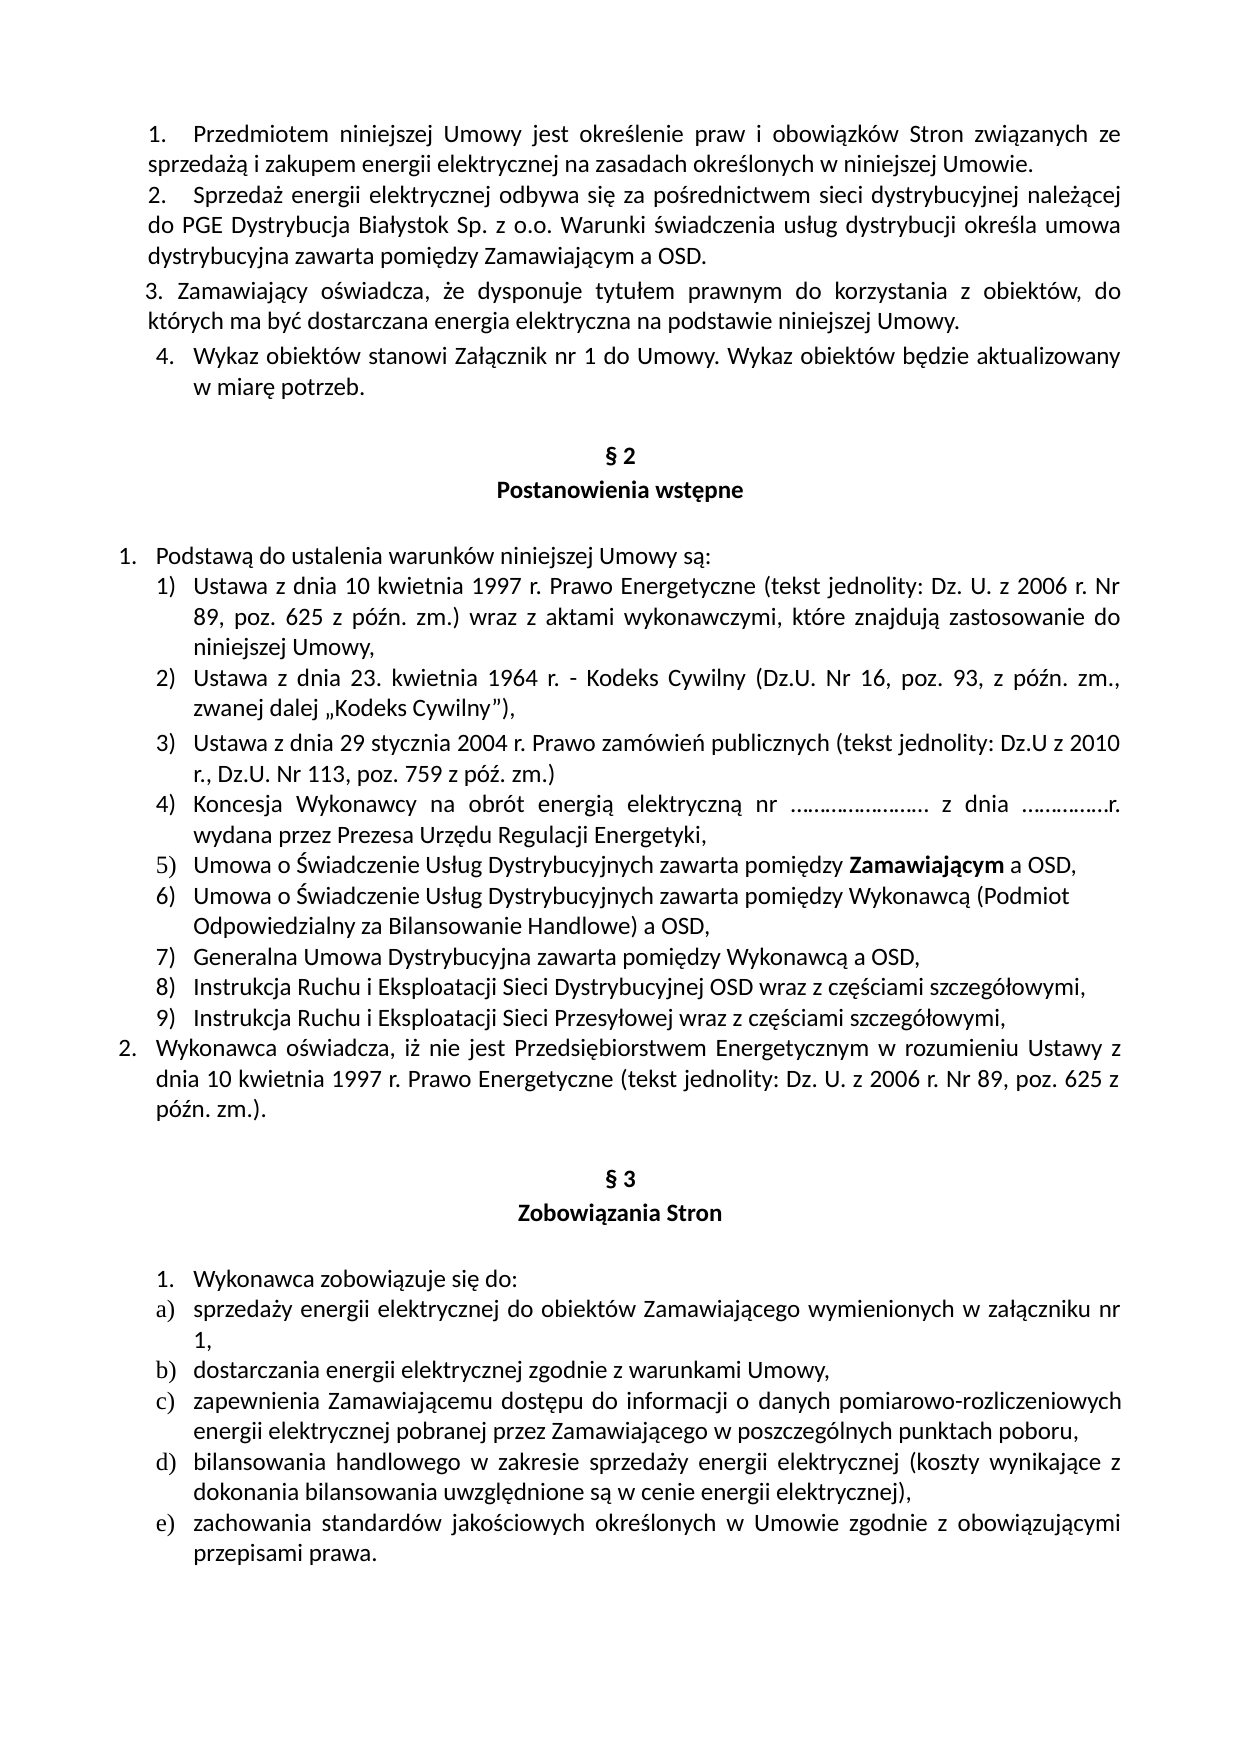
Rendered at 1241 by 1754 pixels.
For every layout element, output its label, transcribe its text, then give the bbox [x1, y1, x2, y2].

text Postanowienia wstępne [118, 475, 1122, 505]
list zachowania standardów jakościowych określonych w Umowie zgodnie z obowiązującymi przepisami prawa. [156, 1507, 1122, 1568]
text Zobowiązania Stron [118, 1197, 1122, 1228]
text § 2 [118, 440, 1122, 471]
list Instrukcja Ruchu i Eksploatacji Sieci Przesyłowej wraz z częściami szczegółowymi, [156, 1002, 1122, 1032]
list Umowa o Świadczenie Usług Dystrybucyjnych zawarta pomiędzy Zamawiającym a OSD, [156, 849, 1122, 880]
list Wykaz obiektów stanowi Załącznik nr 1 do Umowy. Wykaz obiektów będzie aktualizowany w miarę potrzeb. [156, 340, 1122, 401]
list bilansowania handlowego w zakresie sprzedaży energii elektrycznej (koszty wynikające z dokonania bilansowania uwzględnione są w cenie energii elektrycznej), [156, 1446, 1122, 1507]
list Ustawa z dnia 29 stycznia 2004 r. Prawo zamówień publicznych (tekst jednolity: Dz.U z 2010 r., Dz.U. Nr 113, poz. 759 z póź. zm.) [156, 727, 1122, 788]
list Generalna Umowa Dystrybucyjna zawarta pomiędzy Wykonawcą a OSD, [156, 941, 1122, 971]
list Sprzedaż energii elektrycznej odbywa się za pośrednictwem sieci dystrybucyjnej należącej do PGE Dystrybucja Białystok Sp. z o.o. Warunki świadczenia usług dystrybucji określa umowa dystrybucyjna zawarta pomiędzy Zamawiającym a OSD. [148, 179, 1122, 271]
text § 3 [118, 1163, 1122, 1193]
list dostarczania energii elektrycznej zgodnie z warunkami Umowy, [156, 1354, 1122, 1385]
list Wykonawca zobowiązuje się do: [156, 1263, 1122, 1293]
list Podstawą do ustalenia warunków niniejszej Umowy są: [118, 540, 1122, 570]
list Przedmiotem niniejszej Umowy jest określenie praw i obowiązków Stron związanych ze sprzedażą i zakupem energii elektrycznej na zasadach określonych w niniejszej Umowie. [148, 118, 1122, 179]
list Ustawa z dnia 23. kwietnia 1964 r. - Kodeks Cywilny (Dz.U. Nr 16, poz. 93, z późn. zm., zwanej dalej „Kodeks Cywilny”), [156, 662, 1122, 723]
list Instrukcja Ruchu i Eksploatacji Sieci Dystrybucyjnej OSD wraz z częściami szczegółowymi, [156, 971, 1122, 1002]
list Koncesja Wykonawcy na obrót energią elektryczną nr …………………… z dnia ……………r. wydana przez Prezesa Urzędu Regulacji Energetyki, [156, 788, 1122, 849]
list Umowa o Świadczenie Usług Dystrybucyjnych zawarta pomiędzy Wykonawcą (Podmiot Odpowiedzialny za Bilansowanie Handlowe) a OSD, [156, 880, 1122, 941]
list sprzedaży energii elektrycznej do obiektów Zamawiającego wymienionych w załączniku nr 1, [156, 1293, 1122, 1354]
list Zamawiający oświadcza, że dysponuje tytułem prawnym do korzystania z obiektów, do których ma być dostarczana energia elektryczna na podstawie niniejszej Umowy. [144, 275, 1122, 336]
list zapewnienia Zamawiającemu dostępu do informacji o danych pomiarowo-rozliczeniowych energii elektrycznej pobranej przez Zamawiającego w poszczególnych punktach poboru, [156, 1385, 1122, 1446]
list Ustawa z dnia 10 kwietnia 1997 r. Prawo Energetyczne (tekst jednolity: Dz. U. z 2006 r. Nr 89, poz. 625 z późn. zm.) wraz z aktami wykonawczymi, które znajdują zastosowanie do niniejszej Umowy, [156, 570, 1122, 662]
list Wykonawca oświadcza, iż nie jest Przedsiębiorstwem Energetycznym w rozumieniu Ustawy z dnia 10 kwietnia 1997 r. Prawo Energetyczne (tekst jednolity: Dz. U. z 2006 r. Nr 89, poz. 625 z późn. zm.). [118, 1032, 1122, 1124]
